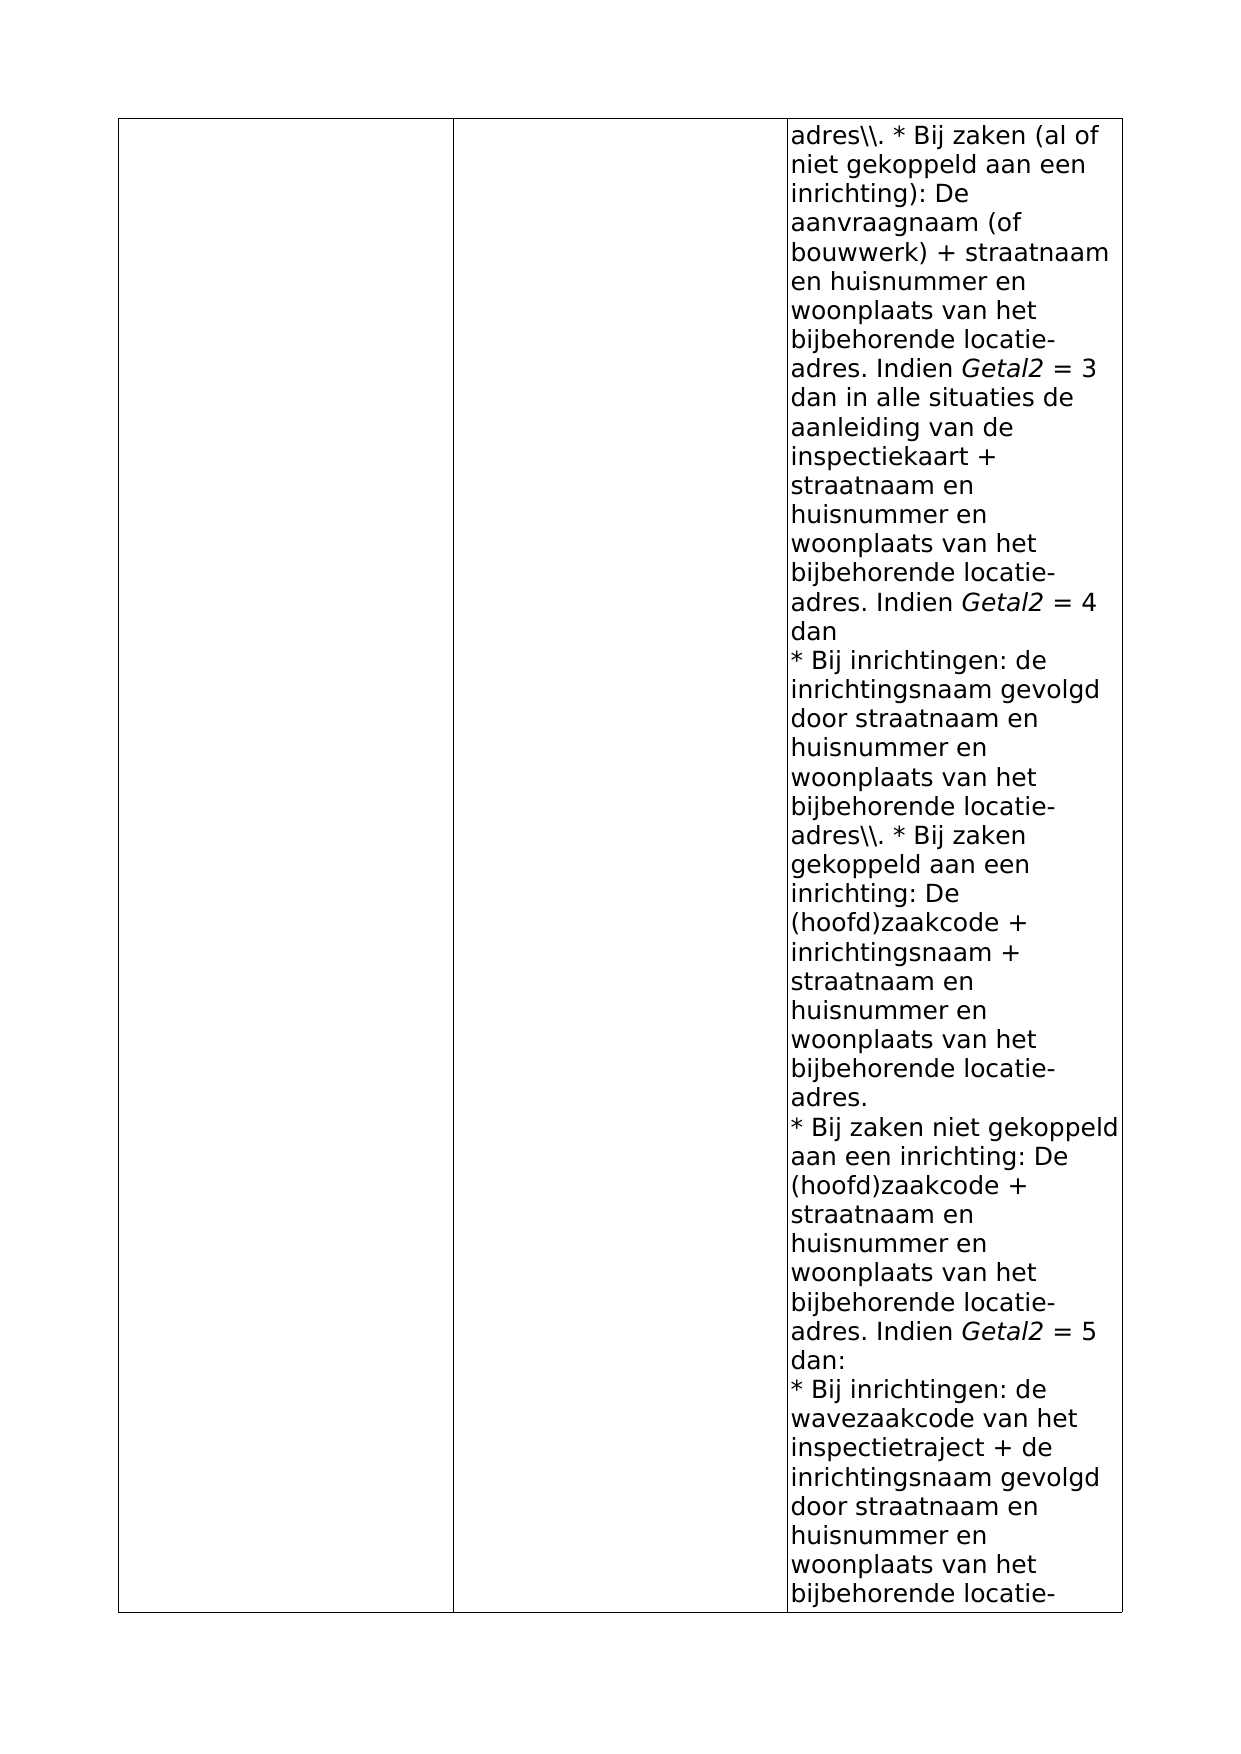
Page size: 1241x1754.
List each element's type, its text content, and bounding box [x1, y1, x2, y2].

table_cell adres\\. * Bij zaken (al of niet gekoppeld aan een inrichting): De aanvraagnaam (of bouwwerk) + straatnaam en huisnummer en woonplaats van het bijbehorende locatie-adres. Indien Getal2 = 3 dan in alle situaties de aanleiding van de inspectiekaart + straatnaam en huisnummer en woonplaats van het bijbehorende locatie-adres. Indien Getal2 = 4 dan * Bij inrichtingen: de inrichtingsnaam gevolgd door straatnaam en huisnummer en woonplaats van het bijbehorende locatie-adres\\. * Bij zaken gekoppeld aan een inrichting: De (hoofd)zaakcode + inrichtingsnaam + straatnaam en huisnummer en woonplaats van het bijbehorende locatie-adres. * Bij zaken niet gekoppeld aan een inrichting: De (hoofd)zaakcode + straatnaam en huisnummer en woonplaats van het bijbehorende locatie-adres. Indien Getal2 = 5 dan: * Bij inrichtingen: de wavezaakcode van het inspectietraject + de inrichtingsnaam gevolgd door straatnaam en huisnummer en woonplaats van het bijbehorende locatie- [788, 119, 1122, 1612]
table_cell [119, 119, 453, 1612]
table_cell [454, 119, 787, 1612]
